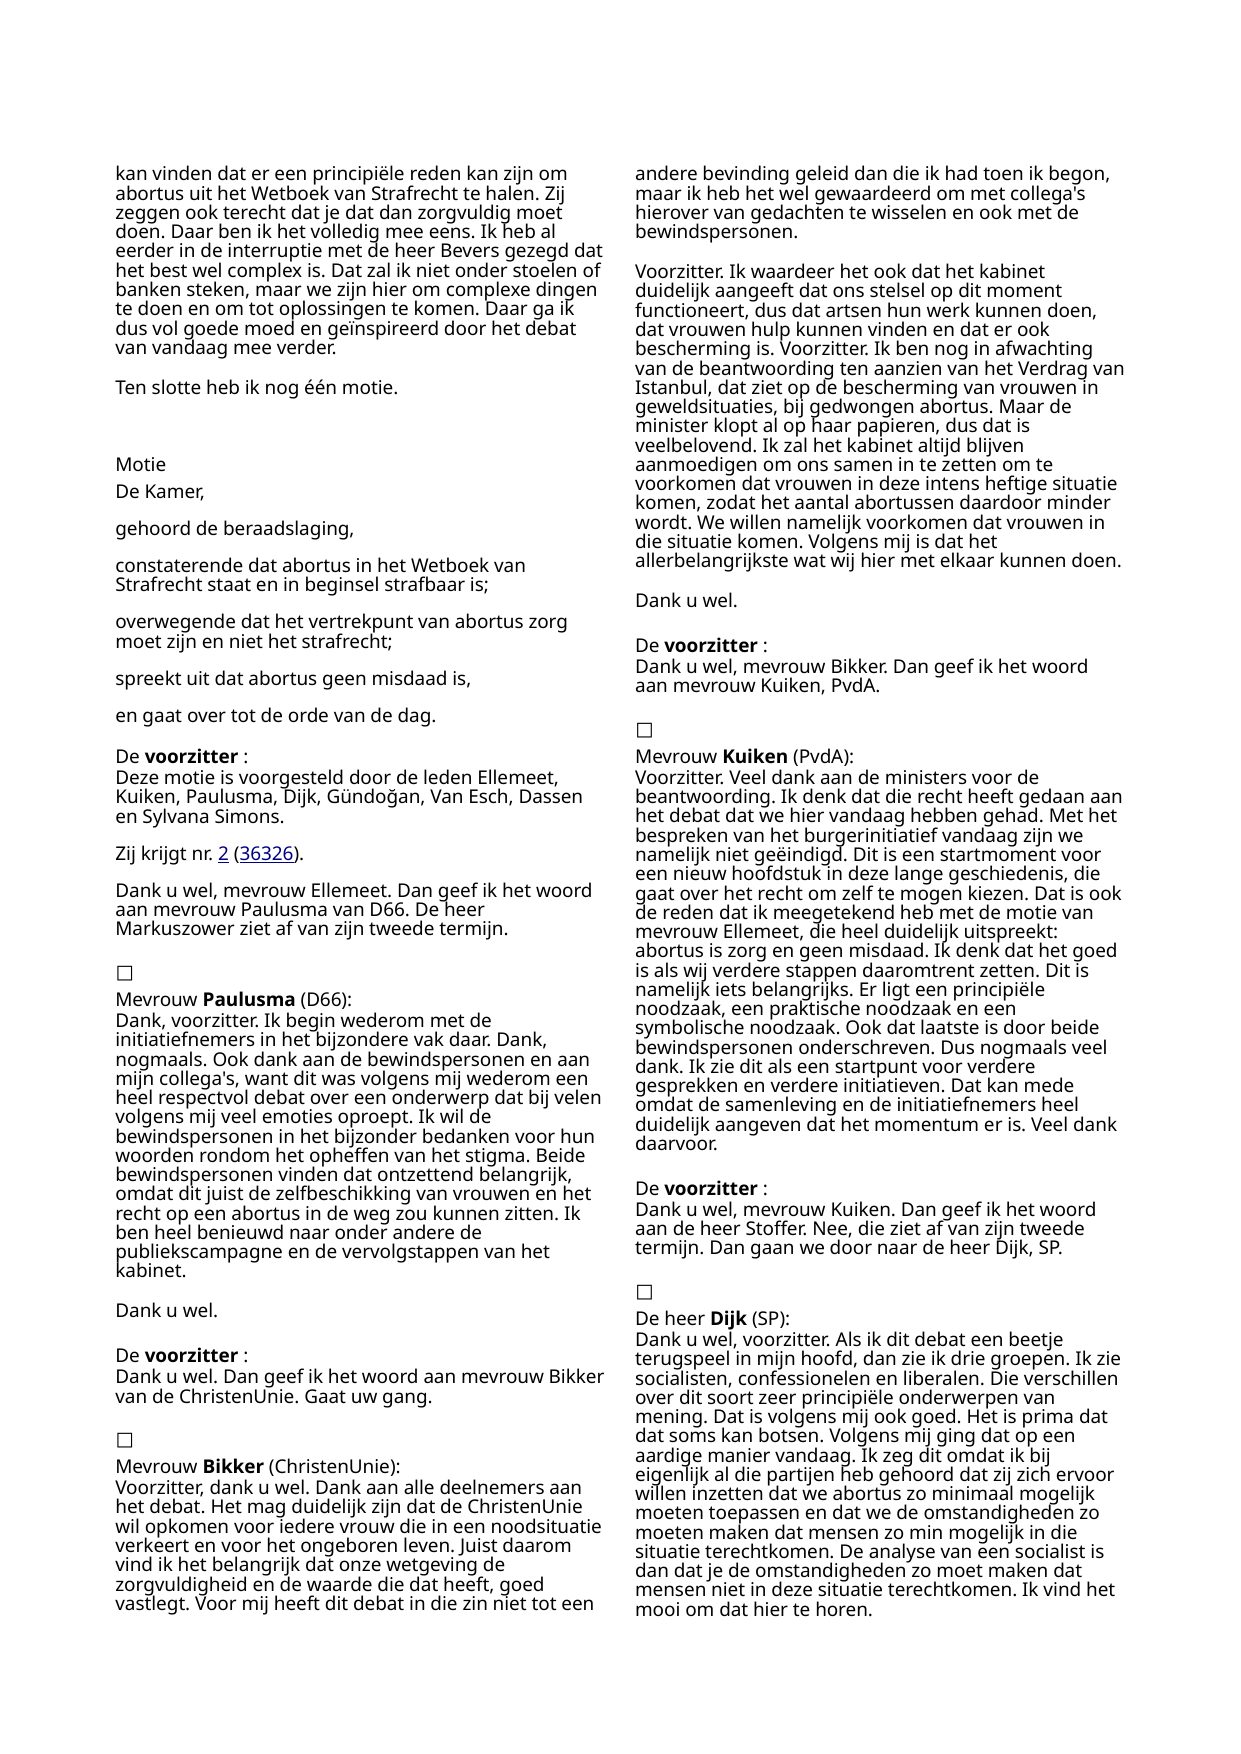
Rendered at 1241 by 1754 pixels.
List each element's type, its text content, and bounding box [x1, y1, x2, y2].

text De voorzitter : [635, 632, 1125, 658]
text Voorzitter, dank u wel. Dank aan alle deelnemers aan het debat. Het mag duidelijk zijn dat de ChristenUnie wil opkomen voor iedere vrouw die in een noodsituatie verkeert en voor het ongeboren leven. Juist daarom vind ik het belangrijk dat onze wetgeving de zorgvuldigheid en de waarde die dat heeft, goed vastlegt. Voor mij heeft dit debat in die zin niet tot een [115, 1479, 605, 1614]
text Dank u wel, voorzitter. Als ik dit debat een beetje terugspeel in mijn hoofd, dan zie ik drie groepen. Ik zie socialisten, confessionelen en liberalen. Die verschillen over dit soort zeer principiële onderwerpen van mening. Dat is volgens mij ook goed. Het is prima dat dat soms kan botsen. Volgens mij ging dat op een aardige manier vandaag. Ik zeg dit omdat ik bij eigenlijk al die partijen heb gehoord dat zij zich ervoor willen inzetten dat we abortus zo minimaal mogelijk moeten toepassen en dat we de omstandigheden zo moeten maken dat mensen zo min mogelijk in die situatie terechtkomen. De analyse van een socialist is dan dat je de omstandigheden zo moet maken dat mensen niet in deze situatie terechtkomen. Ik vind het mooi om dat hier te horen. [635, 1331, 1125, 1620]
text Ten slotte heb ik nog één motie. [115, 379, 605, 398]
text De Kamer, [115, 483, 605, 502]
text ⬜ [115, 1428, 605, 1453]
text andere bevinding geleid dan die ik had toen ik begon, maar ik heb het wel gewaardeerd om met collega's hierover van gedachten te wisselen en ook met de bewindspersonen. [635, 165, 1125, 242]
text gehoord de beraadslaging, [115, 520, 605, 539]
text kan vinden dat er een principiële reden kan zijn om abortus uit het Wetboek van Strafrecht te halen. Zij zeggen ook terecht dat je dat dan zorgvuldig moet doen. Daar ben ik het volledig mee eens. Ik heb al eerder in de interruptie met de heer Bevers gezegd dat het best wel complex is. Dat zal ik niet onder stoelen of banken steken, maar we zijn hier om complexe dingen te doen en om tot oplossingen te komen. Daar ga ik dus vol goede moed en geïnspireerd door het debat van vandaag mee verder. [115, 165, 605, 358]
text Dank u wel, mevrouw Kuiken. Dan geef ik het woord aan de heer Stoffer. Nee, die ziet af van zijn tweede termijn. Dan gaan we door naar de heer Dijk, SP. [635, 1201, 1125, 1259]
text Dank u wel. Dan geef ik het woord aan mevrouw Bikker van de ChristenUnie. Gaat uw gang. [115, 1368, 605, 1407]
text De voorzitter : [635, 1175, 1125, 1201]
text Mevrouw Paulusma (D66): [115, 986, 605, 1012]
text Dank, voorzitter. Ik begin wederom met de initiatiefnemers in het bijzondere vak daar. Dank, nogmaals. Ook dank aan de bewindspersonen en aan mijn collega's, want dit was volgens mij wederom een heel respectvol debat over een onderwerp dat bij velen volgens mij veel emoties oproept. Ik wil de bewindspersonen in het bijzonder bedanken voor hun woorden rondom het opheffen van het stigma. Beide bewindspersonen vinden dat ontzettend belangrijk, omdat dit juist de zelfbeschikking van vrouwen en het recht op een abortus in de weg zou kunnen zitten. Ik ben heel benieuwd naar onder andere de publiekscampagne en de vervolgstappen van het kabinet. [115, 1012, 605, 1282]
text Dank u wel, mevrouw Ellemeet. Dan geef ik het woord aan mevrouw Paulusma van D66. De heer Markuszower ziet af van zijn tweede termijn. [115, 882, 605, 940]
text Mevrouw Bikker (ChristenUnie): [115, 1453, 605, 1479]
text overwegende dat het vertrekpunt van abortus zorg moet zijn en niet het strafrecht; [115, 613, 605, 652]
text Mevrouw Kuiken (PvdA): [635, 743, 1125, 769]
text Dank u wel, mevrouw Bikker. Dan geef ik het woord aan mevrouw Kuiken, PvdA. [635, 658, 1125, 697]
text Deze motie is voorgesteld door de leden Ellemeet, Kuiken, Paulusma, Dijk, Gündoğan, Van Esch, Dassen en Sylvana Simons. [115, 769, 605, 827]
text Voorzitter. Veel dank aan de ministers voor de beantwoording. Ik denk dat die recht heeft gedaan aan het debat dat we hier vandaag hebben gehad. Met het bespreken van het burgerinitiatief vandaag zijn we namelijk niet geëindigd. Dit is een startmoment voor een nieuw hoofdstuk in deze lange geschiedenis, die gaat over het recht om zelf te mogen kiezen. Dat is ook de reden dat ik meegetekend heb met de motie van mevrouw Ellemeet, die heel duidelijk uitspreekt: abortus is zorg en geen misdaad. Ik denk dat het goed is als wij verdere stappen daaromtrent zetten. Dit is namelijk iets belangrijks. Er ligt een principiële noodzaak, een praktische noodzaak en een symbolische noodzaak. Ook dat laatste is door beide bewindspersonen onderschreven. Dus nogmaals veel dank. Ik zie dit als een startpunt voor verdere gesprekken en verdere initiatieven. Dat kan mede omdat de samenleving en de initiatiefnemers heel duidelijk aangeven dat het momentum er is. Veel dank daarvoor. [635, 769, 1125, 1154]
text Dank u wel. [115, 1302, 605, 1322]
text ⬜ [635, 1279, 1125, 1305]
text constaterende dat abortus in het Wetboek van Strafrecht staat en in beginsel strafbaar is; [115, 557, 605, 596]
text Zij krijgt nr. 2 (36326). [115, 845, 605, 864]
text Voorzitter. Ik waardeer het ook dat het kabinet duidelijk aangeeft dat ons stelsel op dit moment functioneert, dus dat artsen hun werk kunnen doen, dat vrouwen hulp kunnen vinden en dat er ook bescherming is. Voorzitter. Ik ben nog in afwachting van de beantwoording ten aanzien van het Verdrag van Istanbul, dat ziet op de bescherming van vrouwen in geweldsituaties, bij gedwongen abortus. Maar de minister klopt al op haar papieren, dus dat is veelbelovend. Ik zal het kabinet altijd blijven aanmoedigen om ons samen in te zetten om te voorkomen dat vrouwen in deze intens heftige situatie komen, zodat het aantal abortussen daardoor minder wordt. We willen namelijk voorkomen dat vrouwen in die situatie komen. Volgens mij is dat het allerbelangrijkste wat wij hier met elkaar kunnen doen. [635, 263, 1125, 571]
text Motie [115, 451, 605, 477]
text spreekt uit dat abortus geen misdaad is, [115, 669, 605, 689]
text Dank u wel. [635, 592, 1125, 611]
text De voorzitter : [115, 1343, 605, 1368]
text De heer Dijk (SP): [635, 1305, 1125, 1331]
text en gaat over tot de orde van de dag. [115, 707, 605, 726]
text ⬜ [635, 717, 1125, 743]
text De voorzitter : [115, 743, 605, 769]
text ⬜ [115, 961, 605, 986]
